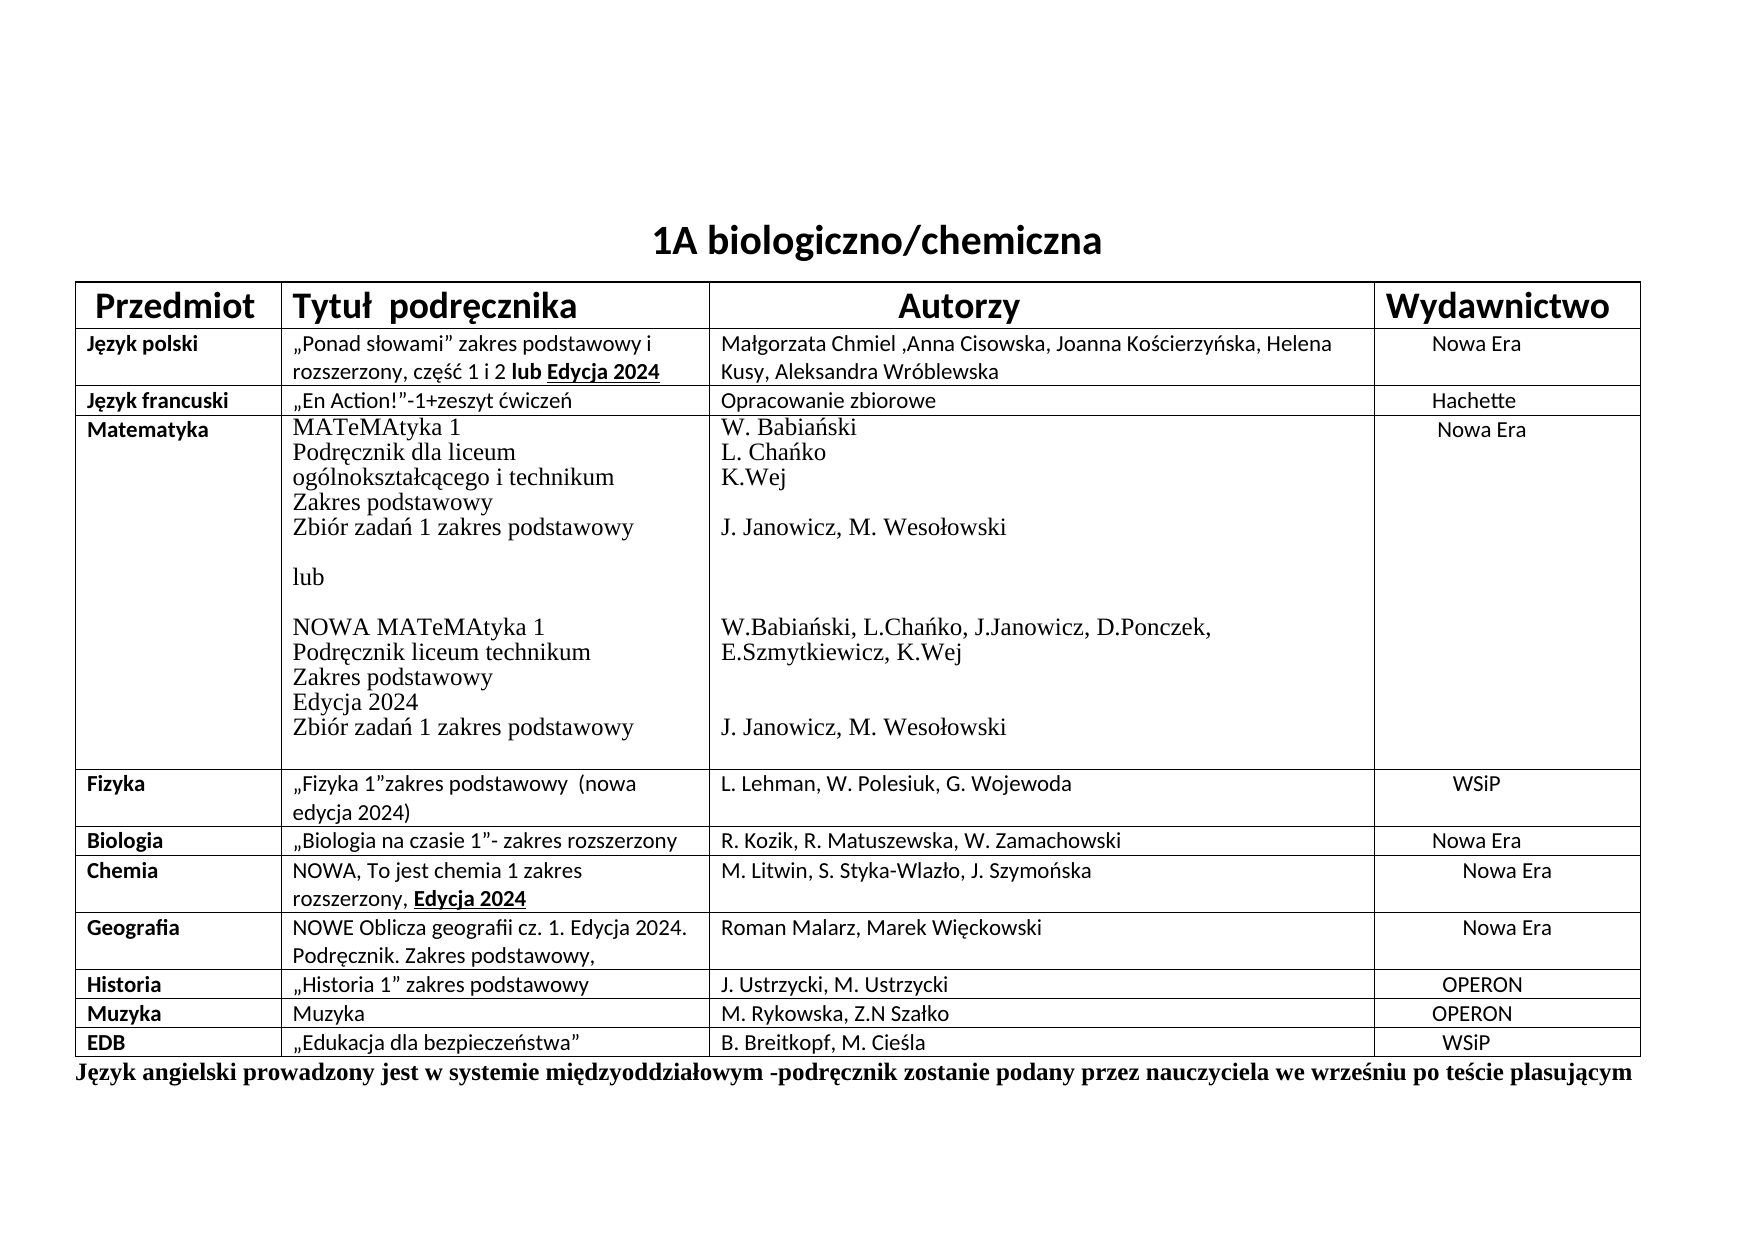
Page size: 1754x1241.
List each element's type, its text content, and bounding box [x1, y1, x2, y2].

table_cell Fizyka [76, 770, 281, 826]
table_cell Geografia [76, 913, 281, 969]
table_cell Nowa Era [1375, 329, 1640, 385]
table_cell „En Action!”-1+zeszyt ćwiczeń [282, 386, 709, 414]
text Język angielski prowadzony jest w systemie międzyoddziałowym -podręcznik zostanie podany przez nauczyciela we wrześniu po teście plasującym [75, 1057, 1679, 1086]
table_cell Język polski [76, 329, 281, 385]
table_cell M. Litwin, S. Styka-Wlazło, J. Szymońska [710, 856, 1374, 912]
table_cell WSiP [1375, 1028, 1640, 1056]
table_header Przedmiot [76, 283, 281, 328]
table_cell Muzyka [76, 999, 281, 1027]
text 1A biologiczno/chemiczna [75, 214, 1679, 265]
table_cell „Edukacja dla bezpieczeństwa” [282, 1028, 709, 1056]
table_cell L. Lehman, W. Polesiuk, G. Wojewoda [710, 770, 1374, 826]
table_cell R. Kozik, R. Matuszewska, W. Zamachowski [710, 827, 1374, 855]
table_cell Historia [76, 970, 281, 998]
table_cell Roman Malarz, Marek Więckowski [710, 913, 1374, 969]
table_cell WSiP [1375, 770, 1640, 826]
table_cell Nowa Era [1375, 416, 1640, 768]
table_cell Chemia [76, 856, 281, 912]
table_cell „Historia 1” zakres podstawowy [282, 970, 709, 998]
table_header Wydawnictwo [1375, 283, 1640, 328]
table_cell NOWA, To jest chemia 1 zakres rozszerzony, Edycja 2024 [282, 856, 709, 912]
table_cell Biologia [76, 827, 281, 855]
table_cell M. Rykowska, Z.N Szałko [710, 999, 1374, 1027]
table_cell Nowa Era [1375, 827, 1640, 855]
table_cell OPERON [1375, 999, 1640, 1027]
table_cell „Ponad słowami” zakres podstawowy i rozszerzony, część 1 i 2 lub Edycja 2024 [282, 329, 709, 385]
table_cell „Fizyka 1”zakres podstawowy (nowa edycja 2024) [282, 770, 709, 826]
table_cell MATeMAtyka 1 Podręcznik dla liceum ogólnokształcącego i technikum Zakres podstawowy Zbiór zadań 1 zakres podstawowy lub NOWA MATeMAtyka 1 Podręcznik liceum technikum Zakres podstawowy Edycja 2024 Zbiór zadań 1 zakres podstawowy [282, 416, 709, 768]
table_cell Matematyka [76, 416, 281, 768]
table_cell NOWE Oblicza geografii cz. 1. Edycja 2024. Podręcznik. Zakres podstawowy, [282, 913, 709, 969]
table_cell Język francuski [76, 386, 281, 414]
table_cell Nowa Era [1375, 856, 1640, 912]
table_cell Opracowanie zbiorowe [710, 386, 1374, 414]
table_cell Muzyka [282, 999, 709, 1027]
table_cell OPERON [1375, 970, 1640, 998]
table_cell Hachette [1375, 386, 1640, 414]
table_cell W. Babiański L. Chańko K.Wej J. Janowicz, M. Wesołowski W.Babiański, L.Chańko, J.Janowicz, D.Ponczek, E.Szmytkiewicz, K.Wej J. Janowicz, M. Wesołowski [710, 416, 1374, 768]
table_cell B. Breitkopf, M. Cieśla [710, 1028, 1374, 1056]
table_cell EDB [76, 1028, 281, 1056]
table_cell „Biologia na czasie 1”- zakres rozszerzony [282, 827, 709, 855]
table_cell Nowa Era [1375, 913, 1640, 969]
table_cell Małgorzata Chmiel ,Anna Cisowska, Joanna Kościerzyńska, Helena Kusy, Aleksandra Wróblewska [710, 329, 1374, 385]
table_header Tytuł podręcznika [282, 283, 709, 328]
table_cell J. Ustrzycki, M. Ustrzycki [710, 970, 1374, 998]
table_header Autorzy [710, 283, 1374, 328]
